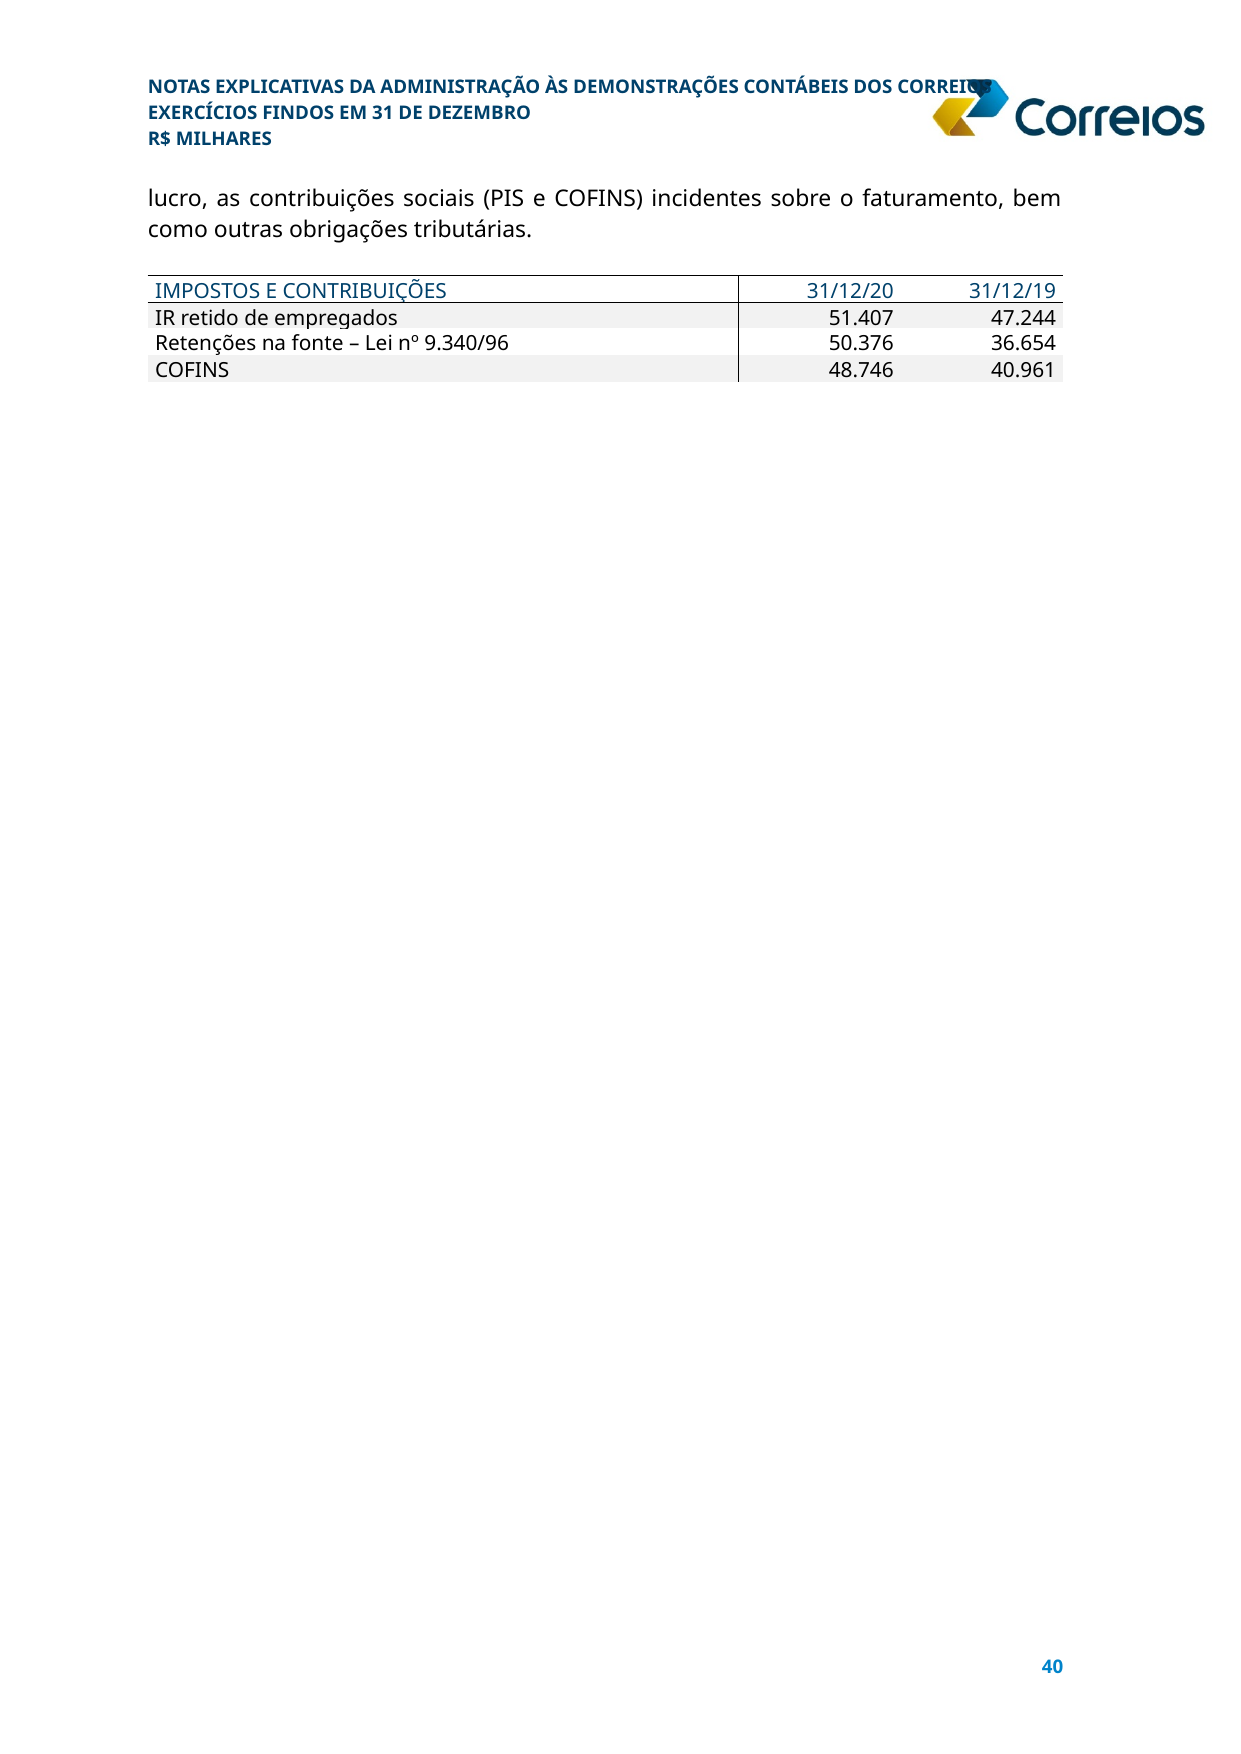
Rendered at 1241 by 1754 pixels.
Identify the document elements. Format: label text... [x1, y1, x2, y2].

text lucro, as contribuições sociais (PIS e COFINS) incidentes sobre o faturamento, bem como outras obrigações tributárias. [148, 182, 1063, 244]
table_cell 47.244 [901, 303, 1063, 328]
table_cell 36.654 [901, 329, 1063, 355]
table_cell 51.407 [739, 303, 901, 328]
table_header IMPOSTOS E CONTRIBUIÇÕES [148, 276, 650, 302]
table_header 31/12/20 [739, 276, 901, 302]
table_cell 48.746 [739, 355, 901, 382]
table_cell 50.376 [739, 329, 901, 355]
table_cell [650, 329, 738, 355]
table_cell COFINS [148, 355, 650, 382]
table_cell Retenções na fonte – Lei nº 9.340/96 [148, 329, 650, 355]
picture [895, 42, 1241, 173]
table_cell IR retido de empregados [148, 303, 650, 328]
table_header 31/12/19 [901, 276, 1063, 302]
table_cell [650, 355, 738, 382]
table_header [650, 276, 738, 302]
table_cell 40.961 [901, 355, 1063, 382]
table_cell [650, 303, 738, 328]
